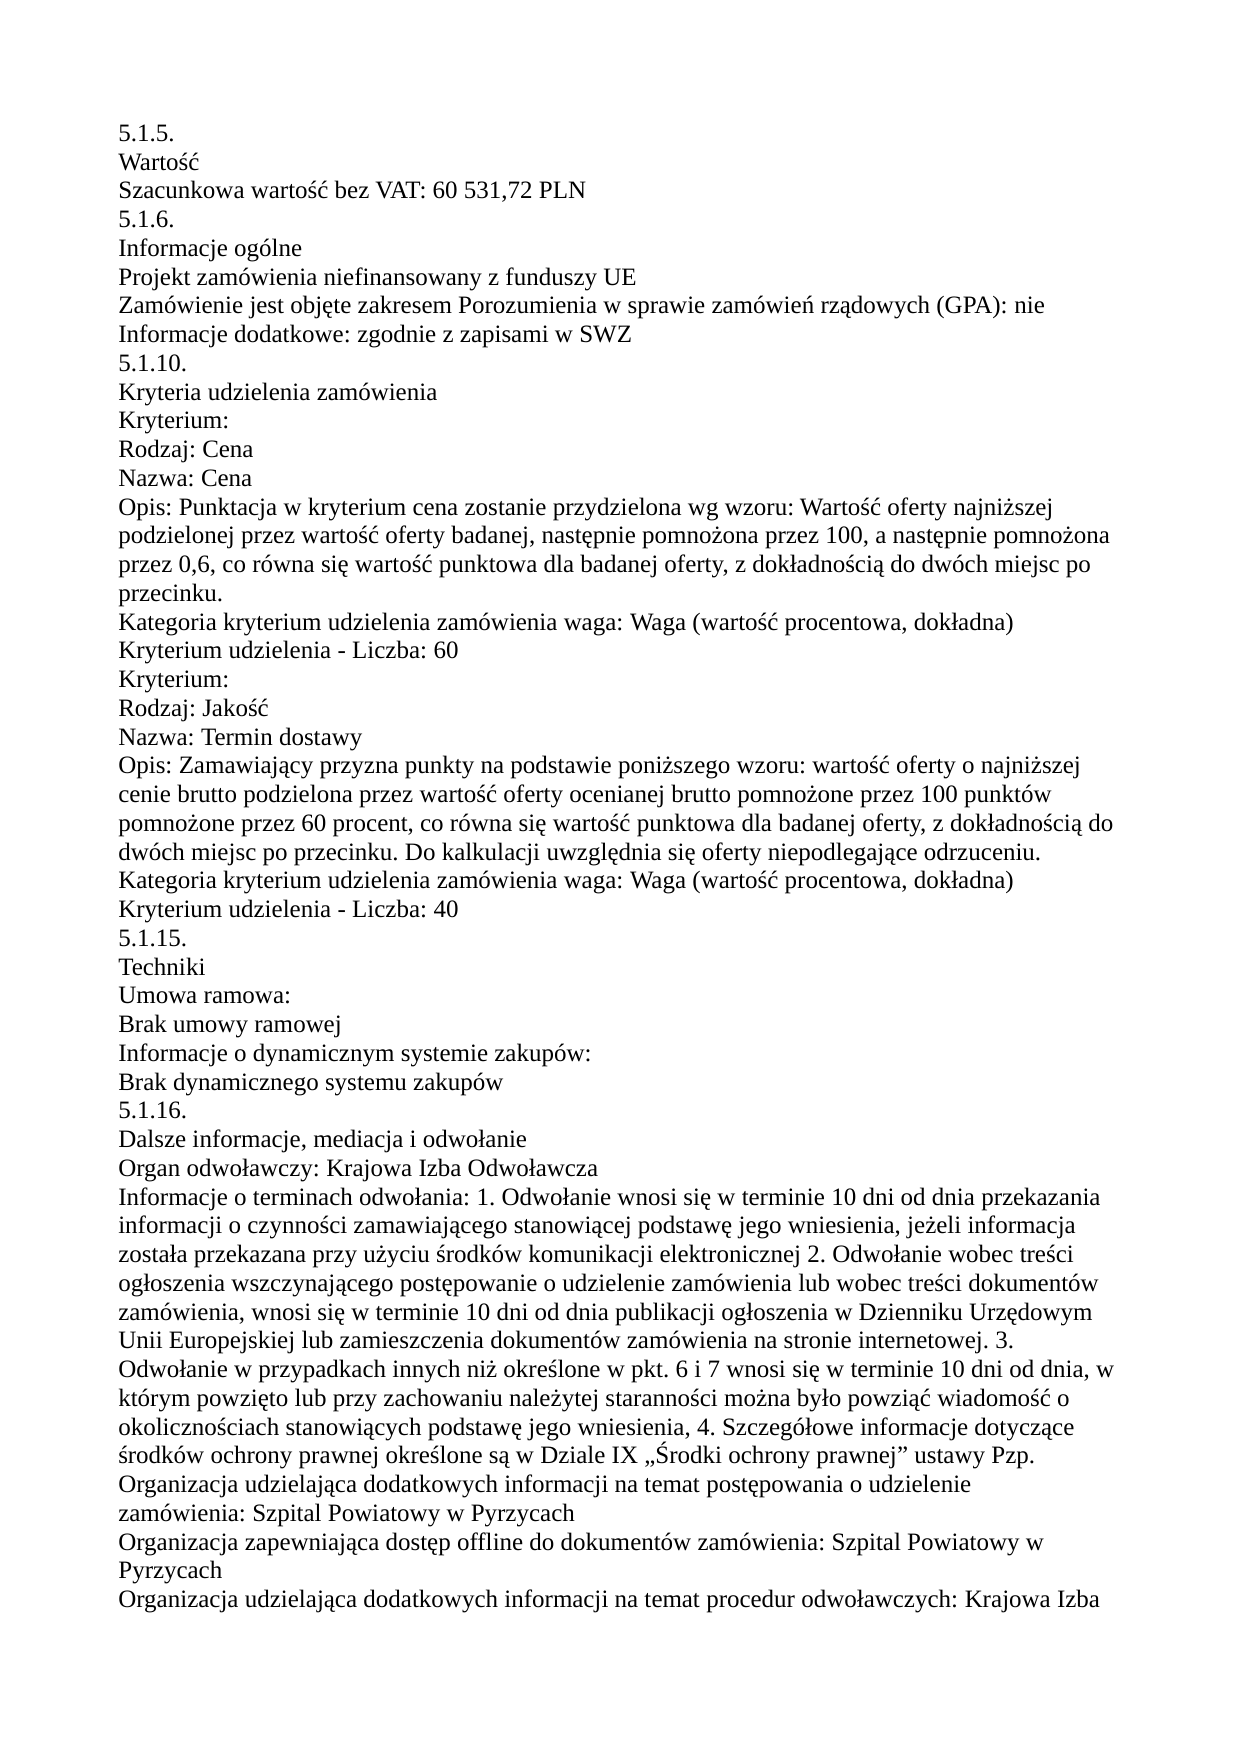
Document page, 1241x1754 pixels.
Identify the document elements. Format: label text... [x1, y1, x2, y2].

text Umowa ramowa: [118, 981, 1122, 1009]
text Organizacja udzielająca dodatkowych informacji na temat procedur odwoławczych: Krajowa Izba [118, 1584, 1122, 1613]
text Informacje o dynamicznym systemie zakupów: [118, 1038, 1122, 1067]
text Kategoria kryterium udzielenia zamówienia waga: Waga (wartość procentowa, dokładna) [118, 607, 1122, 636]
text Kryteria udzielenia zamówienia [118, 377, 1122, 406]
text Dalsze informacje, mediacja i odwołanie [118, 1124, 1122, 1153]
text Nazwa: Termin dostawy [118, 722, 1122, 751]
text Brak dynamicznego systemu zakupów [118, 1067, 1122, 1096]
text Kryterium udzielenia - Liczba: 40 [118, 894, 1122, 923]
text Nazwa: Cena [118, 463, 1122, 492]
text Kategoria kryterium udzielenia zamówienia waga: Waga (wartość procentowa, dokładna) [118, 866, 1122, 894]
text Techniki [118, 952, 1122, 981]
text 5.1.16. [118, 1096, 1122, 1124]
text Kryterium: [118, 406, 1122, 434]
text 5.1.5. [118, 118, 1122, 147]
text Informacje ogólne [118, 233, 1122, 262]
text Wartość [118, 147, 1122, 176]
text Zamówienie jest objęte zakresem Porozumienia w sprawie zamówień rządowych (GPA): nie [118, 291, 1122, 319]
text Organizacja zapewniająca dostęp offline do dokumentów zamówienia: Szpital Powiatowy w Pyrzycach [118, 1527, 1122, 1584]
text Opis: Punktacja w kryterium cena zostanie przydzielona wg wzoru: Wartość oferty najniższej podzielonej przez wartość oferty badanej, następnie pomnożona przez 100, a następnie pomnożona przez 0,6, co równa się wartość punktowa dla badanej oferty, z dokładnością do dwóch miejsc po przecinku. [118, 492, 1122, 607]
text Brak umowy ramowej [118, 1009, 1122, 1038]
text Projekt zamówienia niefinansowany z funduszy UE [118, 262, 1122, 291]
text 5.1.10. [118, 348, 1122, 377]
text Kryterium: [118, 664, 1122, 693]
text 5.1.15. [118, 923, 1122, 952]
text Opis: Zamawiający przyzna punkty na podstawie poniższego wzoru: wartość oferty o najniższej cenie brutto podzielona przez wartość oferty ocenianej brutto pomnożone przez 100 punktów pomnożone przez 60 procent, co równa się wartość punktowa dla badanej oferty, z dokładnością do dwóch miejsc po przecinku. Do kalkulacji uwzględnia się oferty niepodlegające odrzuceniu. [118, 751, 1122, 866]
text Informacje o terminach odwołania: 1. Odwołanie wnosi się w terminie 10 dni od dnia przekazania informacji o czynności zamawiającego stanowiącej podstawę jego wniesienia, jeżeli informacja została przekazana przy użyciu środków komunikacji elektronicznej 2. Odwołanie wobec treści ogłoszenia wszczynającego postępowanie o udzielenie zamówienia lub wobec treści dokumentów zamówienia, wnosi się w terminie 10 dni od dnia publikacji ogłoszenia w Dzienniku Urzędowym Unii Europejskiej lub zamieszczenia dokumentów zamówienia na stronie internetowej. 3. Odwołanie w przypadkach innych niż określone w pkt. 6 i 7 wnosi się w terminie 10 dni od dnia, w którym powzięto lub przy zachowaniu należytej staranności można było powziąć wiadomość o okolicznościach stanowiących podstawę jego wniesienia, 4. Szczegółowe informacje dotyczące środków ochrony prawnej określone są w Dziale IX „Środki ochrony prawnej” ustawy Pzp. [118, 1182, 1122, 1469]
text Rodzaj: Jakość [118, 693, 1122, 722]
text Kryterium udzielenia - Liczba: 60 [118, 636, 1122, 664]
text Szacunkowa wartość bez VAT: 60 531,72 PLN [118, 176, 1122, 204]
text Organizacja udzielająca dodatkowych informacji na temat postępowania o udzielenie zamówienia: Szpital Powiatowy w Pyrzycach [118, 1469, 1122, 1527]
text Rodzaj: Cena [118, 434, 1122, 463]
text 5.1.6. [118, 204, 1122, 233]
text Informacje dodatkowe: zgodnie z zapisami w SWZ [118, 319, 1122, 348]
text Organ odwoławczy: Krajowa Izba Odwoławcza [118, 1153, 1122, 1182]
